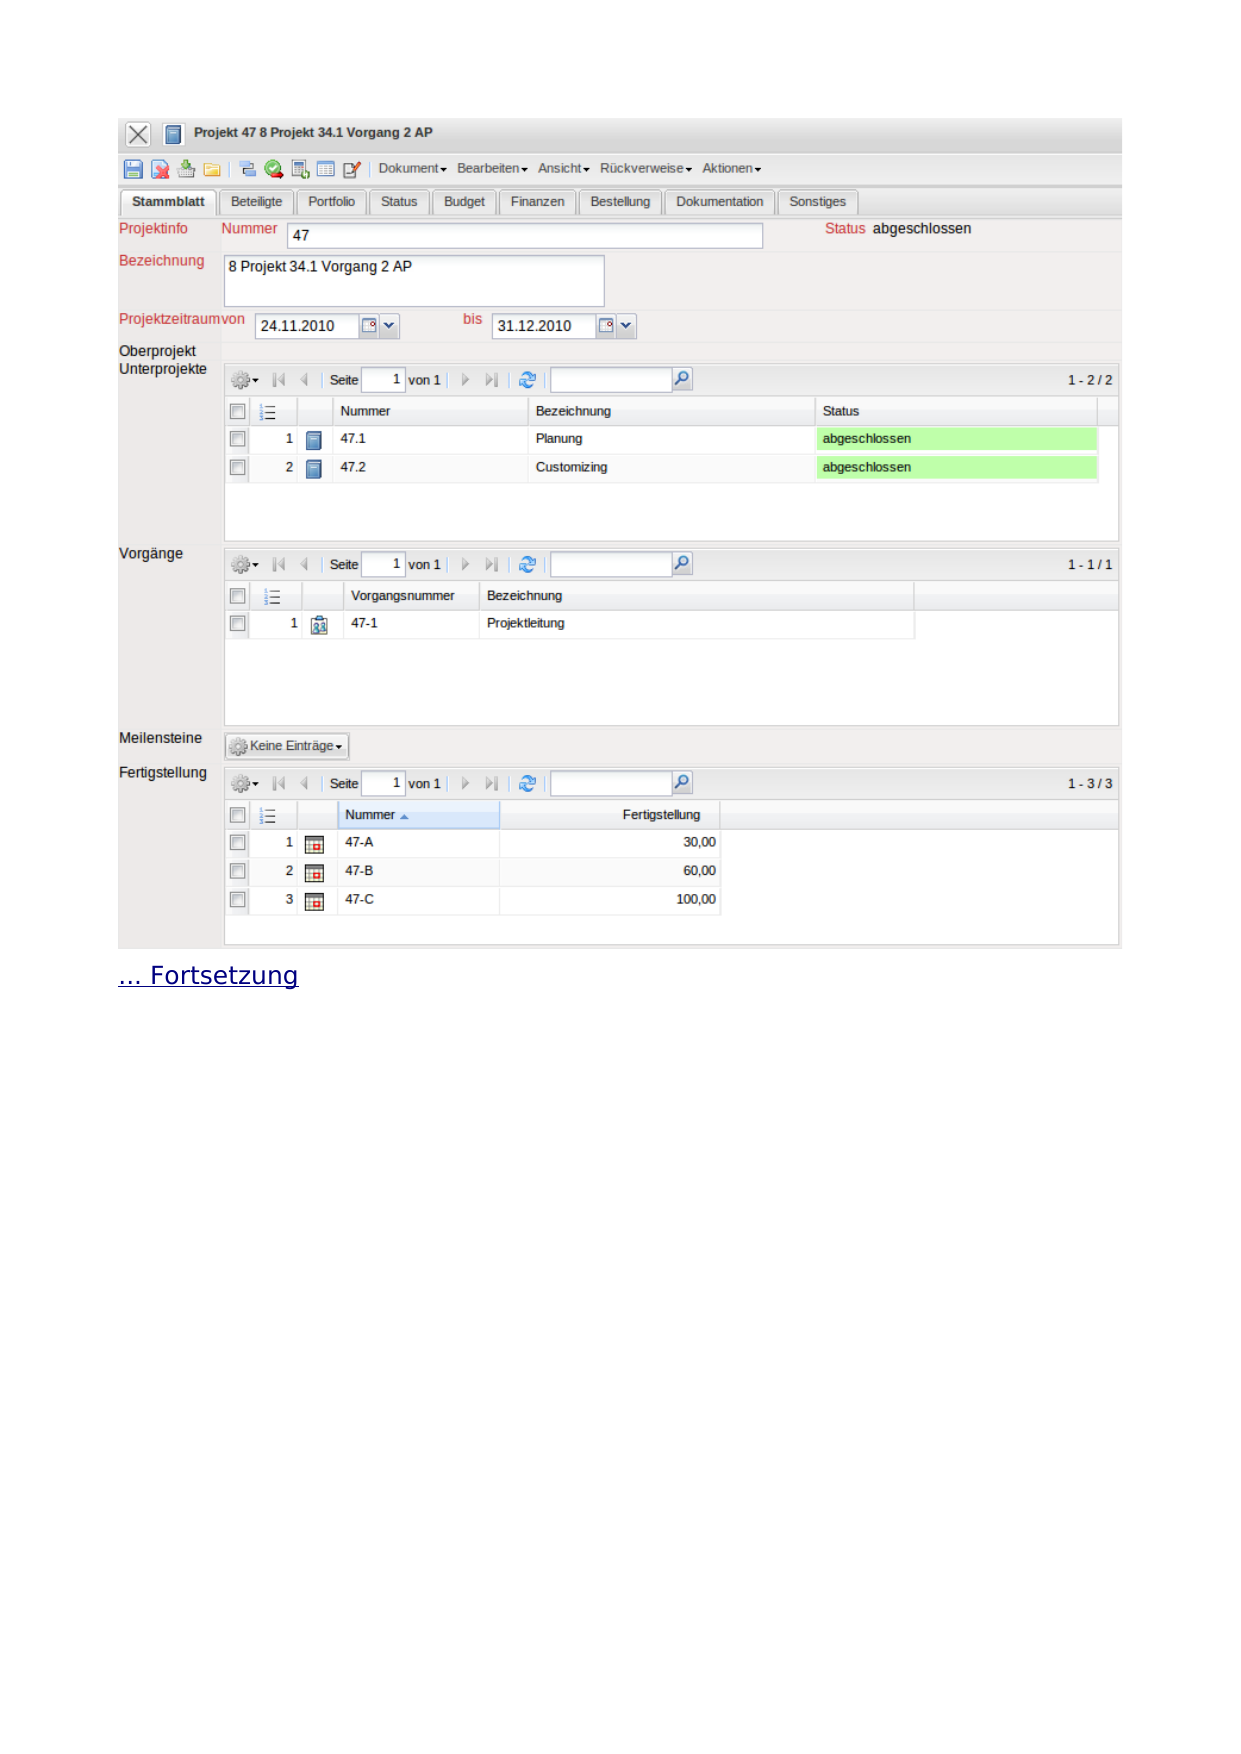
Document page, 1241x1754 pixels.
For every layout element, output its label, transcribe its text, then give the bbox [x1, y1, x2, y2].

picture [118, 118, 1123, 949]
text ... Fortsetzung [118, 961, 1122, 990]
